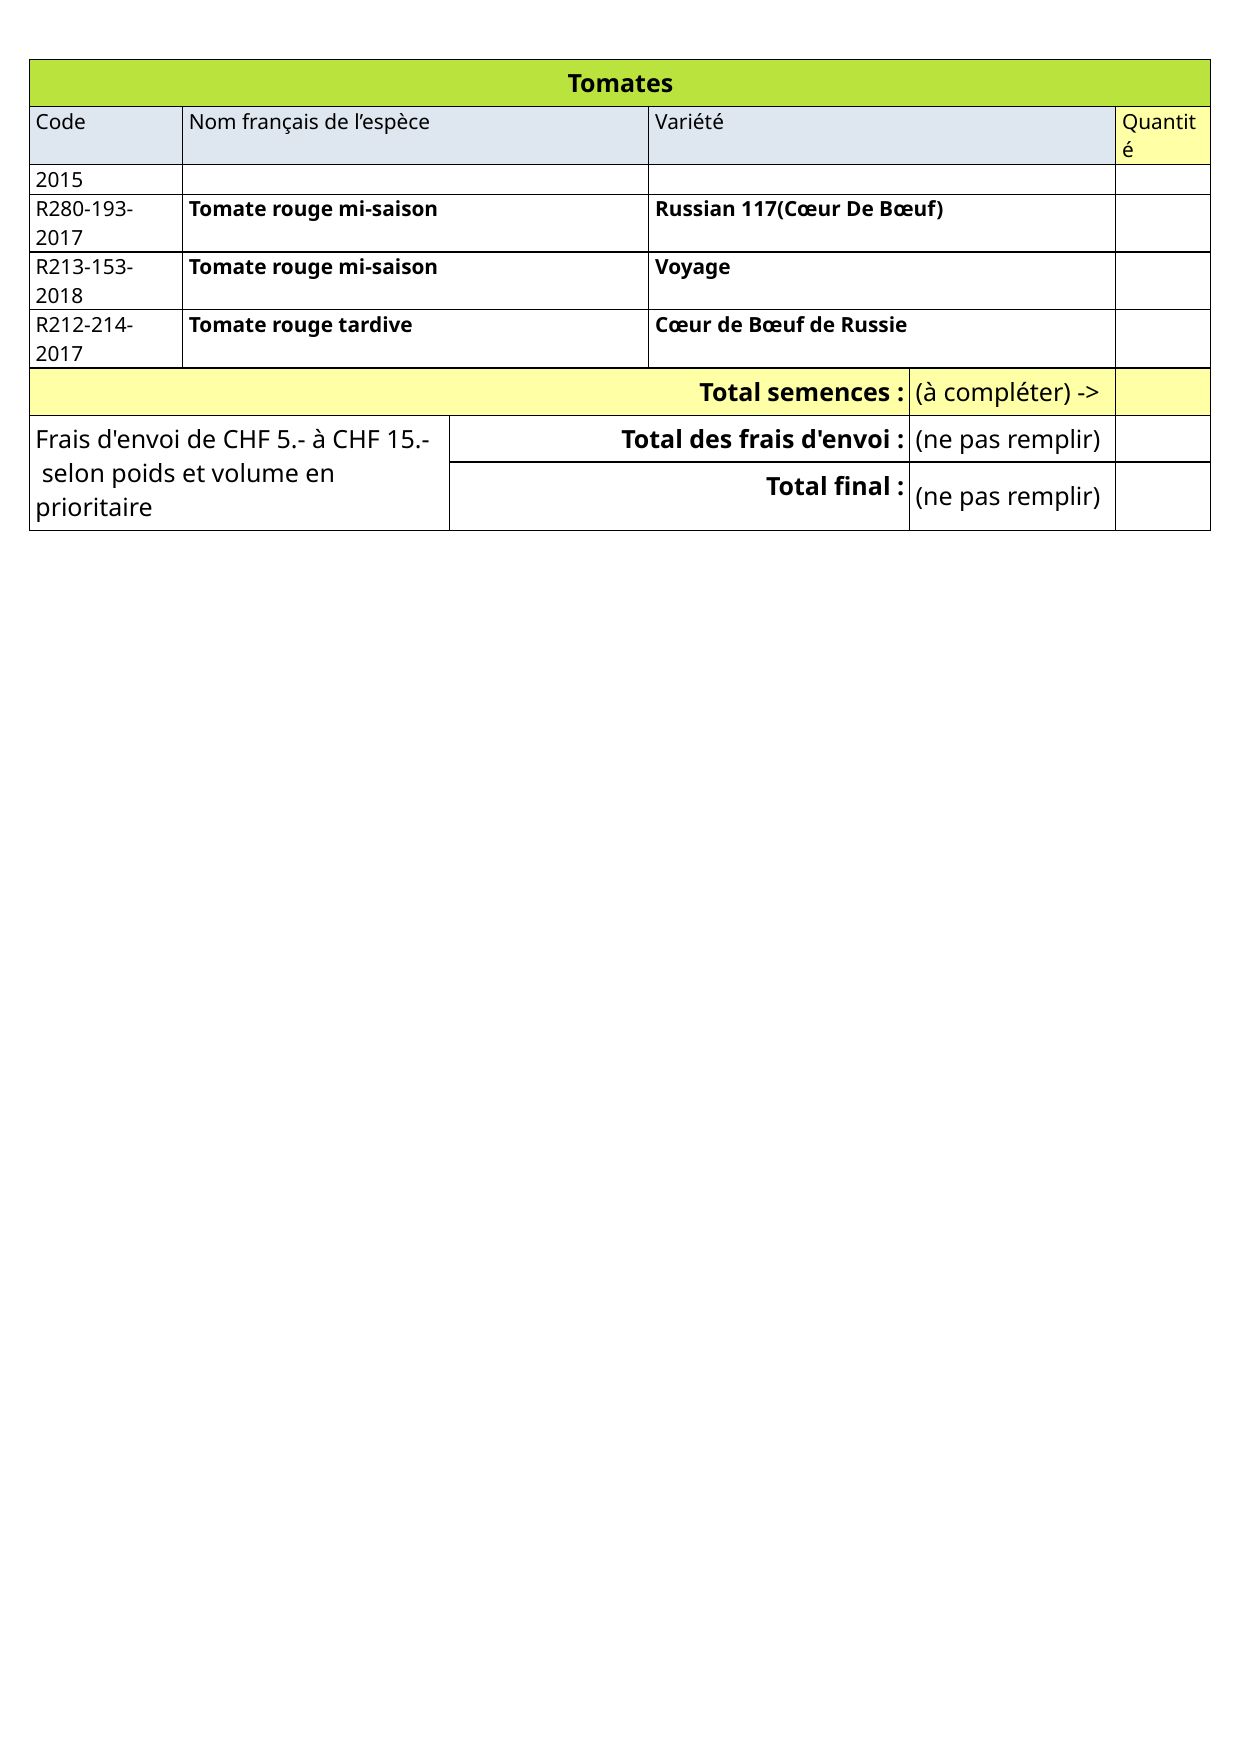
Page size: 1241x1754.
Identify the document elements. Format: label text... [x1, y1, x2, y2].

table_cell Variété [649, 107, 1115, 164]
table_cell Voyage [649, 253, 1115, 309]
table_cell Total des frais d'envoi : [450, 416, 909, 461]
table_header [1116, 369, 1210, 415]
table_cell Tomate rouge tardive [183, 310, 648, 367]
table_cell [183, 165, 648, 193]
table_cell Tomate rouge mi-saison [183, 195, 648, 251]
table_cell [1116, 253, 1210, 309]
table_cell Code [30, 107, 182, 164]
table_cell R213-153-2018 [30, 253, 182, 309]
table_cell Tomate rouge mi-saison [183, 253, 648, 309]
table_cell Russian 117(Cœur De Bœuf) [649, 195, 1115, 251]
table_header (à compléter) -> [910, 369, 1115, 415]
table_cell R280-193-2017 [30, 195, 182, 251]
table_cell Quantité [1116, 107, 1210, 164]
table_header Tomates [30, 60, 1210, 106]
table_cell [1116, 165, 1210, 193]
table_cell Frais d'envoi de CHF 5.- à CHF 15.- selon poids et volume en prioritaire [30, 416, 449, 529]
table_cell [1116, 310, 1210, 367]
table_cell [1116, 463, 1210, 529]
table_cell [1116, 416, 1210, 461]
table_cell R212-214-2017 [30, 310, 182, 367]
table_cell Nom français de l’espèce [183, 107, 648, 164]
table_cell [649, 165, 1115, 193]
table_cell 2015 [30, 165, 182, 193]
table_cell Total final : [450, 463, 909, 529]
table_header Total semences : [30, 369, 909, 415]
table_cell (ne pas remplir) [910, 416, 1115, 461]
table_cell [1116, 195, 1210, 251]
table_cell (ne pas remplir) [910, 463, 1115, 529]
table_cell Cœur de Bœuf de Russie [649, 310, 1115, 367]
